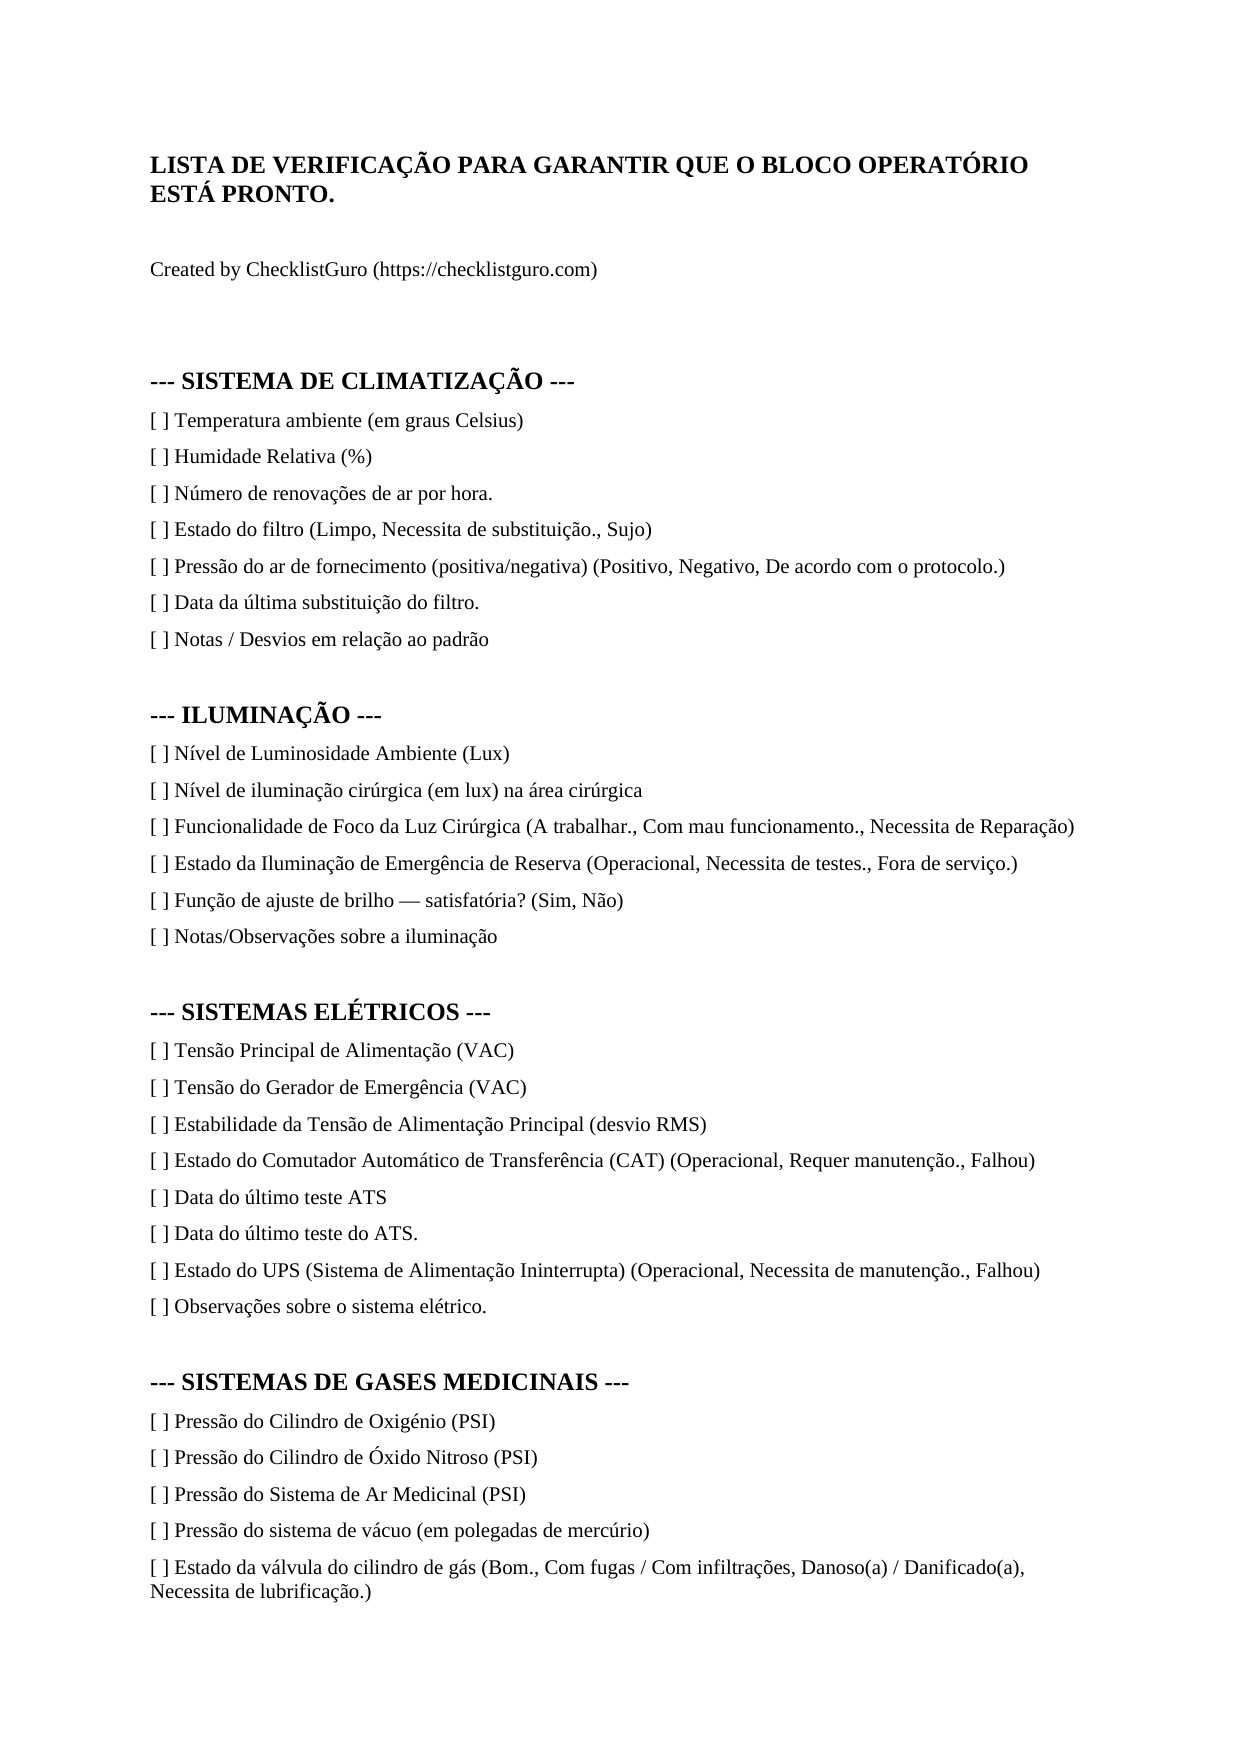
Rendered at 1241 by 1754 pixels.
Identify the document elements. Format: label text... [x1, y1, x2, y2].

text [ ] Função de ajuste de brilho — satisfatória? (Sim, Não) [150, 887, 1090, 912]
text [ ] Notas / Desvios em relação ao padrão [150, 627, 1090, 651]
text --- SISTEMAS ELÉTRICOS --- [150, 997, 1090, 1026]
text --- SISTEMAS DE GASES MEDICINAIS --- [150, 1367, 1090, 1396]
text [ ] Temperatura ambiente (em graus Celsius) [150, 407, 1090, 432]
text --- SISTEMA DE CLIMATIZAÇÃO --- [150, 366, 1090, 395]
text [ ] Nível de Luminosidade Ambiente (Lux) [150, 741, 1090, 765]
text Created by ChecklistGuro (https://checklistguro.com) [150, 257, 1090, 281]
text [ ] Observações sobre o sistema elétrico. [150, 1294, 1090, 1318]
text [ ] Pressão do Cilindro de Óxido Nitroso (PSI) [150, 1445, 1090, 1469]
text LISTA DE VERIFICAÇÃO PARA GARANTIR QUE O BLOCO OPERATÓRIO ESTÁ PRONTO. [150, 150, 1090, 207]
text [ ] Estado do Comutador Automático de Transferência (CAT) (Operacional, Requer manutenção., Falhou) [150, 1148, 1090, 1172]
text [ ] Humidade Relativa (%) [150, 444, 1090, 468]
text [ ] Data da última substituição do filtro. [150, 590, 1090, 614]
text [ ] Tensão Principal de Alimentação (VAC) [150, 1038, 1090, 1062]
text [ ] Estado da válvula do cilindro de gás (Bom., Com fugas / Com infiltrações, Danoso(a) / Danificado(a), Necessita de lubrificação.) [150, 1555, 1090, 1603]
text [ ] Estabilidade da Tensão de Alimentação Principal (desvio RMS) [150, 1112, 1090, 1136]
text [ ] Data do último teste ATS [150, 1185, 1090, 1209]
text [ ] Funcionalidade de Foco da Luz Cirúrgica (A trabalhar., Com mau funcionamento., Necessita de Reparação) [150, 814, 1090, 838]
text [ ] Pressão do sistema de vácuo (em polegadas de mercúrio) [150, 1518, 1090, 1542]
text [ ] Tensão do Gerador de Emergência (VAC) [150, 1075, 1090, 1099]
text [ ] Estado da Iluminação de Emergência de Reserva (Operacional, Necessita de testes., Fora de serviço.) [150, 851, 1090, 875]
text [ ] Notas/Observações sobre a iluminação [150, 924, 1090, 948]
text [ ] Nível de iluminação cirúrgica (em lux) na área cirúrgica [150, 778, 1090, 802]
text [ ] Estado do filtro (Limpo, Necessita de substituição., Sujo) [150, 517, 1090, 541]
text [ ] Pressão do Sistema de Ar Medicinal (PSI) [150, 1482, 1090, 1506]
text [ ] Estado do UPS (Sistema de Alimentação Ininterrupta) (Operacional, Necessita de manutenção., Falhou) [150, 1258, 1090, 1282]
text [ ] Pressão do ar de fornecimento (positiva/negativa) (Positivo, Negativo, De acordo com o protocolo.) [150, 554, 1090, 578]
text [ ] Pressão do Cilindro de Oxigénio (PSI) [150, 1409, 1090, 1433]
text [ ] Data do último teste do ATS. [150, 1221, 1090, 1245]
text [ ] Número de renovações de ar por hora. [150, 481, 1090, 505]
text --- ILUMINAÇÃO --- [150, 700, 1090, 729]
